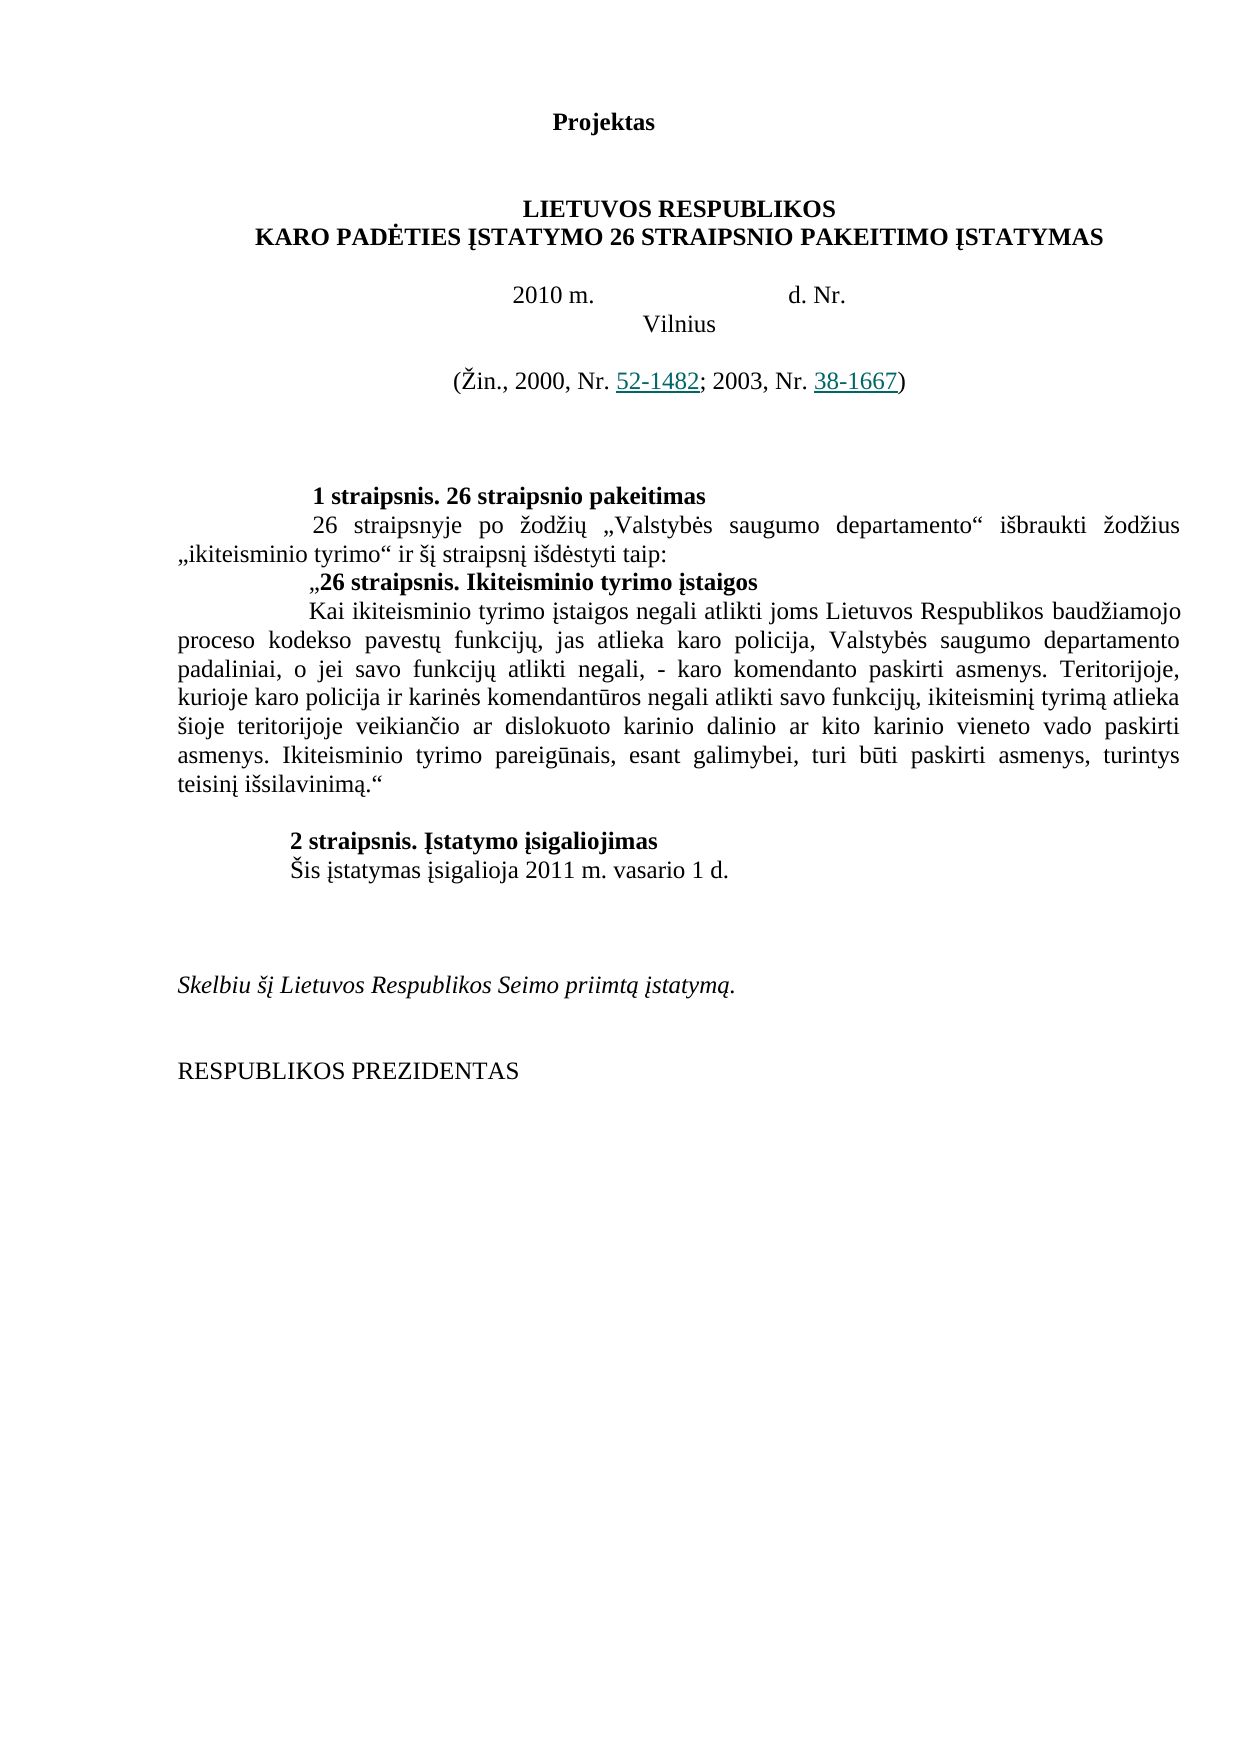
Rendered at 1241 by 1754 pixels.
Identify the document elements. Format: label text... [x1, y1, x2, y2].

text „26 straipsnis. Ikiteisminio tyrimo įstaigos [177, 567, 1181, 596]
text Šis įstatymas įsigalioja 2011 m. vasario 1 d. [177, 855, 1181, 884]
text 1 straipsnis. 26 straipsnio pakeitimas [177, 481, 1181, 510]
text Vilnius [177, 309, 1181, 337]
text KARO PADĖTIES ĮSTATYMO 26 STRAIPSNIO PAKEITIMO ĮSTATYMAS [177, 222, 1181, 251]
text 2 straipsnis. Įstatymo įsigaliojimas [177, 826, 1181, 855]
text 26 straipsnyje po žodžių „Valstybės saugumo departamento“ išbraukti žodžius „ikiteisminio tyrimo“ ir šį straipsnį išdėstyti taip: [177, 510, 1181, 567]
text RESPUBLIKOS PREZIDENTAS [177, 1056, 1181, 1085]
text Kai ikiteisminio tyrimo įstaigos negali atlikti joms Lietuvos Respublikos baudžiamojo proceso kodekso pavestų funkcijų, jas atlieka karo policija, Valstybės saugumo departamento padaliniai, o jei savo funkcijų atlikti negali, - karo komendanto paskirti asmenys. Teritorijoje, kurioje karo policija ir karinės komendantūros negali atlikti savo funkcijų, ikiteisminį tyrimą atlieka šioje teritorijoje veikiančio ar dislokuoto karinio dalinio ar kito karinio vieneto vado paskirti asmenys. Ikiteisminio tyrimo pareigūnais, esant galimybei, turi būti paskirti asmenys, turintys teisinį išsilavinimą.“ [177, 596, 1181, 797]
text LIETUVOS RESPUBLIKOS [177, 194, 1181, 222]
text Skelbiu šį Lietuvos Respublikos Seimo priimtą įstatymą. [177, 970, 1181, 999]
text Projektas [177, 107, 1181, 136]
text 2010 m. d. Nr. [177, 280, 1181, 309]
text (Žin., 2000, Nr. 52-1482; 2003, Nr. 38-1667) [177, 366, 1181, 395]
